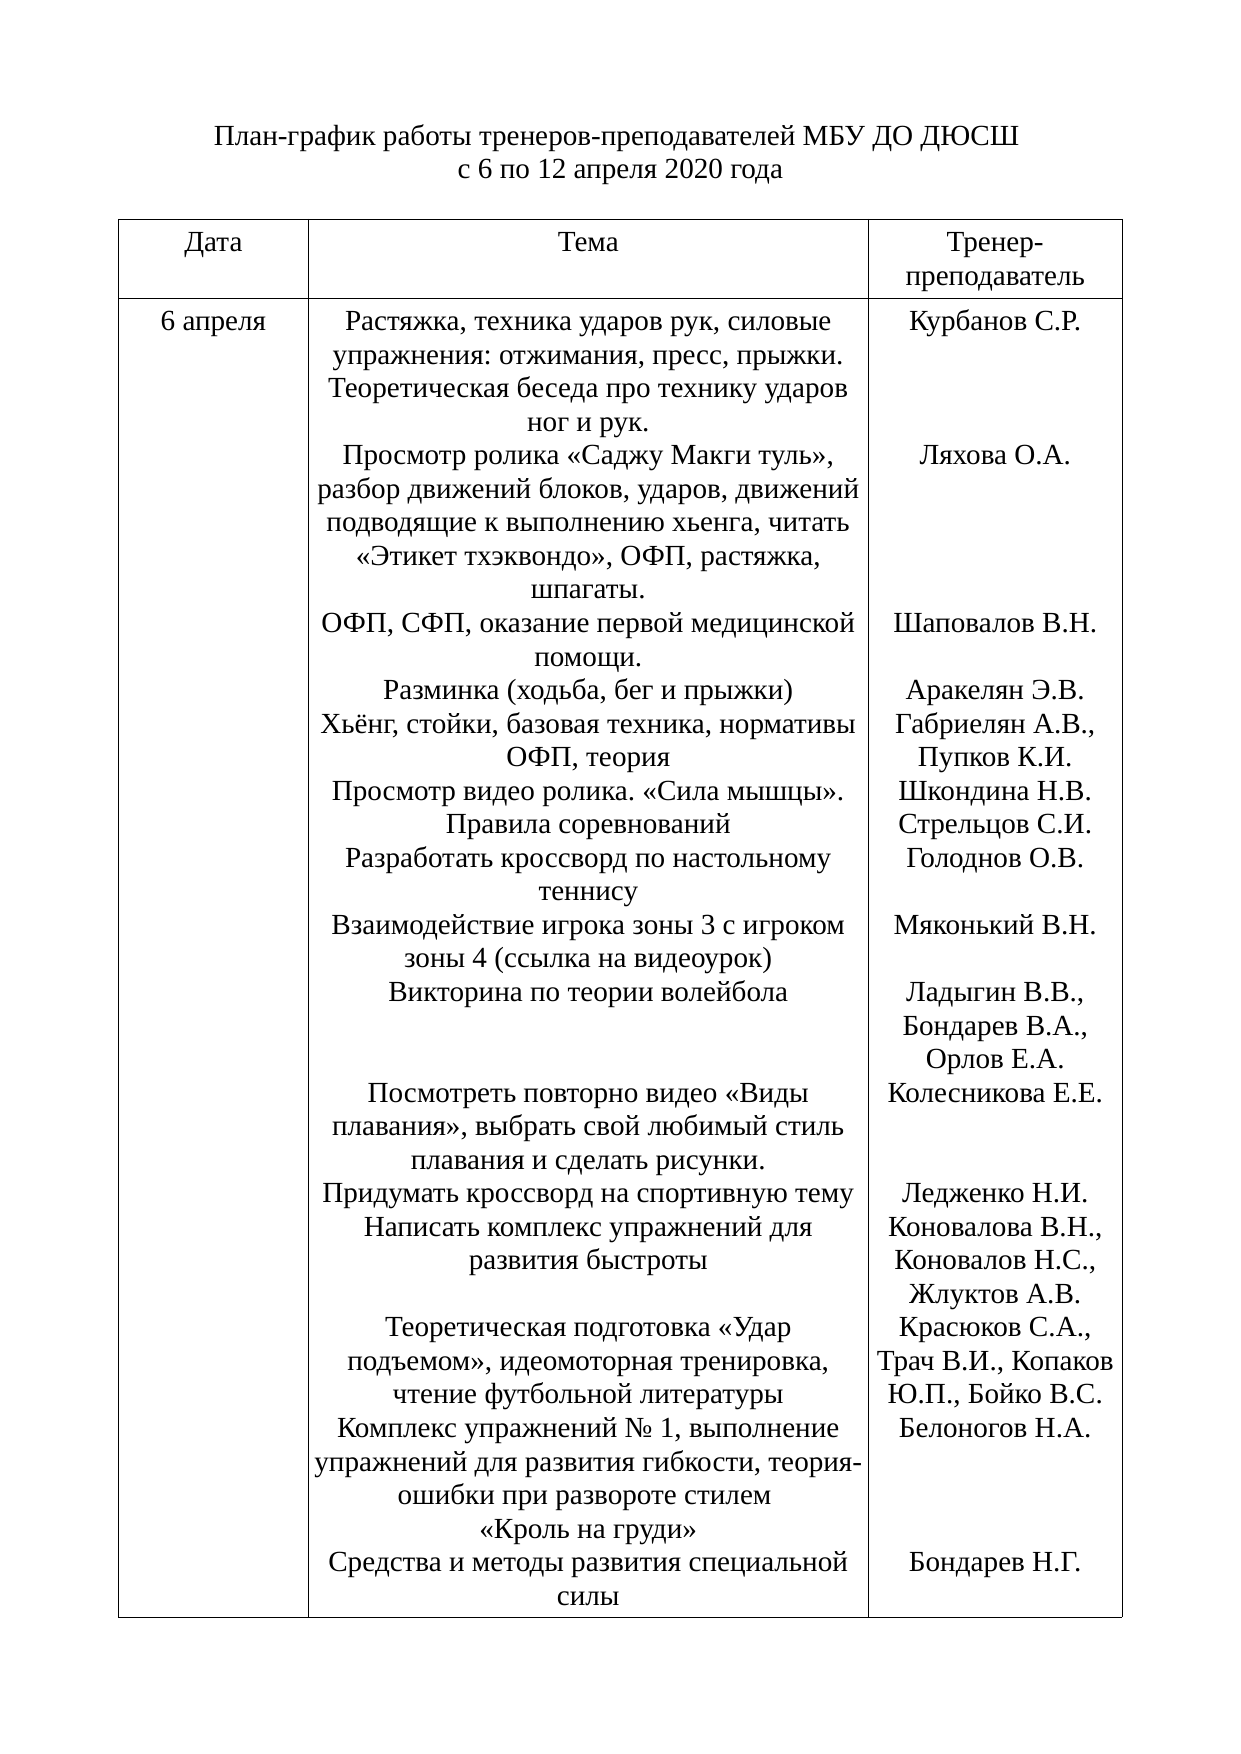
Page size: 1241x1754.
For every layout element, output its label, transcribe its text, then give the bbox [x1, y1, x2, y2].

table_header Тема [309, 220, 868, 297]
table_header Тренер-преподаватель [869, 220, 1122, 297]
table_cell Курбанов С.Р. Ляхова О.А. Шаповалов В.Н. Аракелян Э.В. Габриелян А.В., Пупков К.И. Шкондина Н.В. Стрельцов С.И. Голоднов О.В. Мяконький В.Н. Ладыгин В.В., Бондарев В.А., Орлов Е.А. Колесникова Е.Е. Ледженко Н.И. Коновалова В.Н., Коновалов Н.С., Жлуктов А.В. Красюков С.А., Трач В.И., Копаков Ю.П., Бойко В.С. Белоногов Н.А. Бондарев Н.Г. [869, 299, 1122, 1617]
text План-график работы тренеров-преподавателей МБУ ДО ДЮСШ [118, 118, 1122, 152]
text с 6 по 12 апреля 2020 года [118, 152, 1122, 185]
table_cell 6 апреля [119, 299, 308, 1617]
table_header Дата [119, 220, 308, 297]
table_cell Растяжка, техника ударов рук, силовые упражнения: отжимания, пресс, прыжки. Теоретическая беседа про технику ударов ног и рук. Просмотр ролика «Саджу Макги туль», разбор движений блоков, ударов, движений подводящие к выполнению хьенга, читать «Этикет тхэквондо», ОФП, растяжка, шпагаты. ОФП, СФП, оказание первой медицинской помощи. Разминка (ходьба, бег и прыжки) Хьёнг, стойки, базовая техника, нормативы ОФП, теория Просмотр видео ролика. «Сила мышцы». Правила соревнований Разработать кроссворд по настольному теннису Взаимодействие игрока зоны 3 с игроком зоны 4 (ссылка на видеоурок) Викторина по теории волейбола Посмотреть повторно видео «Виды плавания», выбрать свой любимый стиль плавания и сделать рисунки. Придумать кроссворд на спортивную тему Написать комплекс упражнений для развития быстроты Теоретическая подготовка «Удар подъемом», идеомоторная тренировка, чтение футбольной литературы Комплекс упражнений № 1, выполнение упражнений для развития гибкости, теория-ошибки при развороте стилем «Кроль на груди» Средства и методы развития специальной силы [309, 299, 868, 1617]
